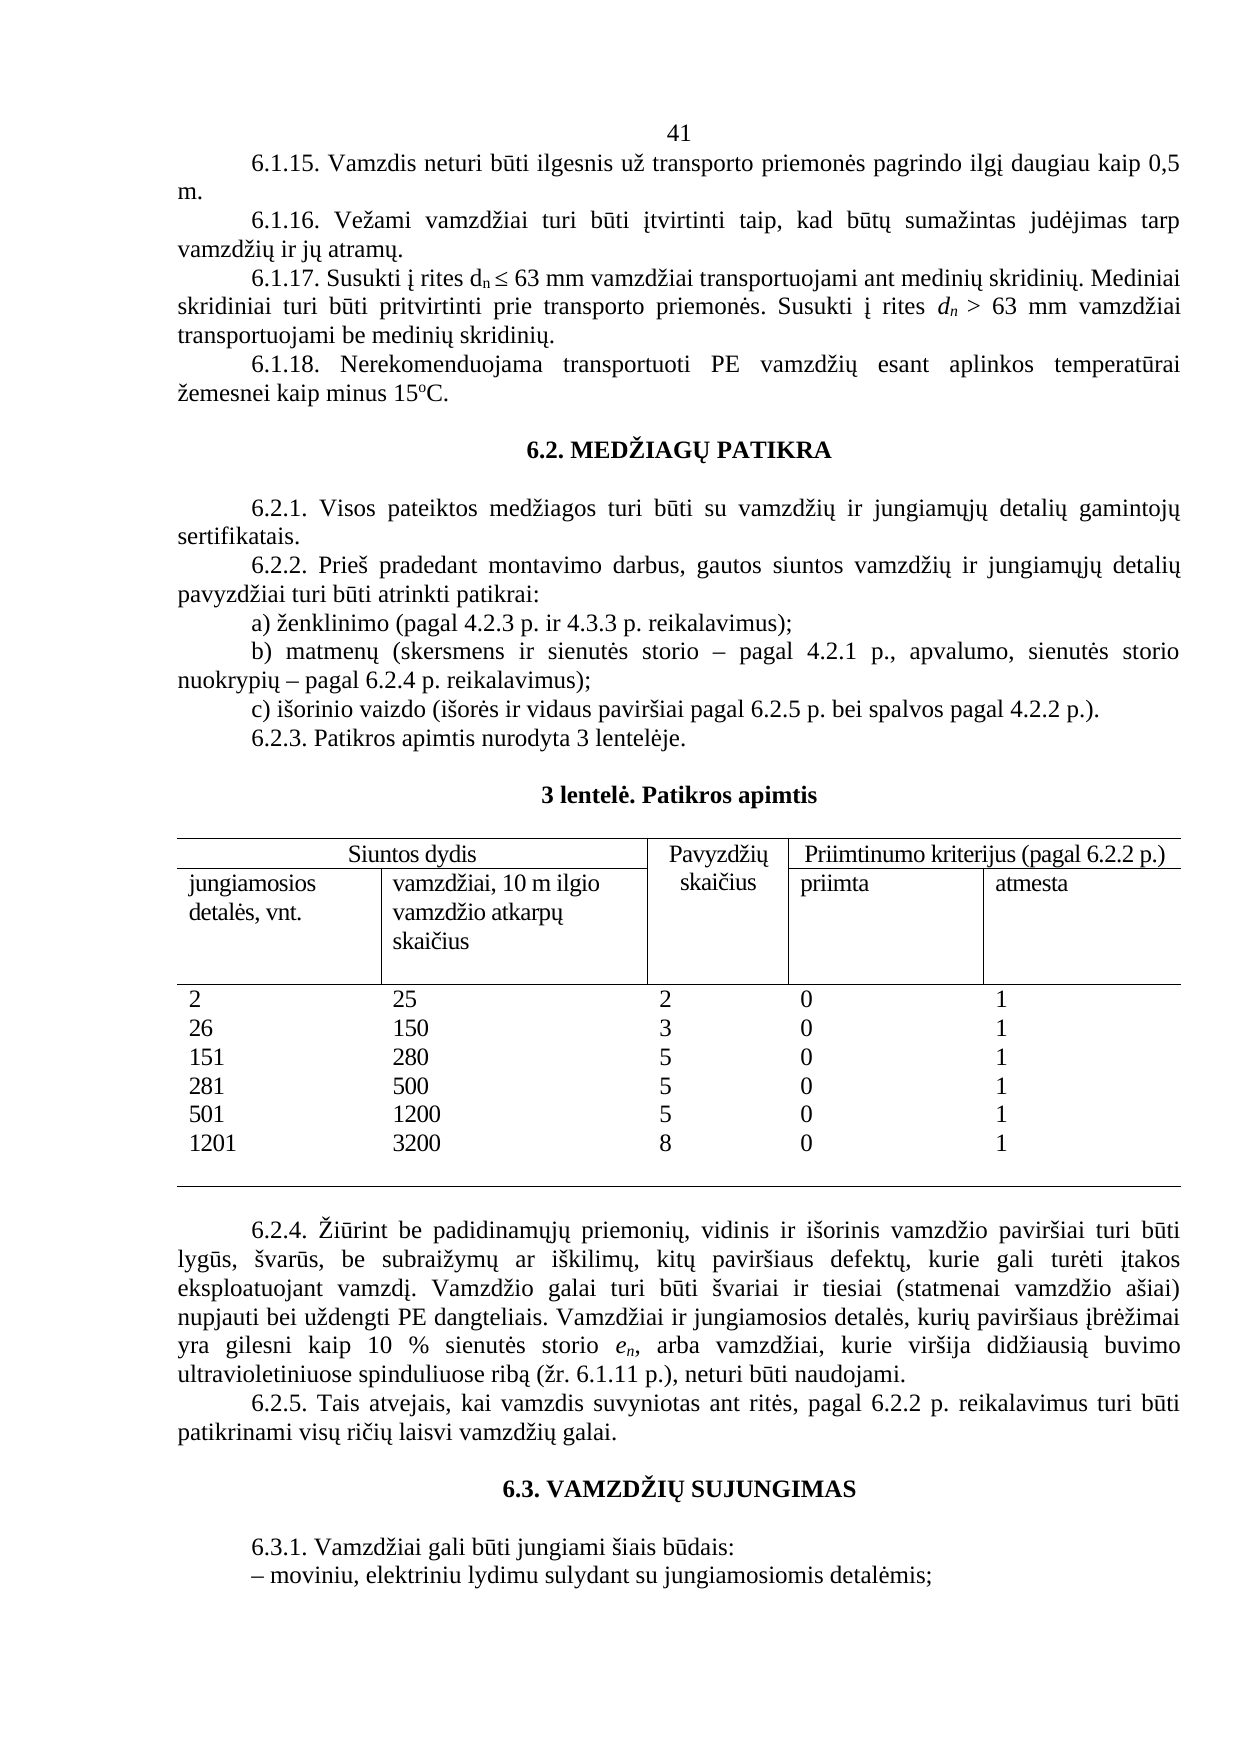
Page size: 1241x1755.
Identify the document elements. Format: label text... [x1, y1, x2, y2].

text 6.3. VAMZDŽIŲ SUJUNGIMAS [177, 1474, 1181, 1503]
text 6.2.5. Tais atvejais, kai vamzdis suvyniotas ant ritės, pagal 6.2.2 p. reikalavimus turi būti patikrinami visų ričių laisvi vamzdžių galai. [177, 1388, 1181, 1446]
text a) ženklinimo (pagal 4.2.3 p. ir 4.3.3 p. reikalavimus); [177, 608, 1181, 636]
table_cell 5 [648, 1100, 789, 1128]
table_cell [177, 955, 381, 983]
table_cell 1200 [381, 1100, 648, 1128]
table_cell 1 [984, 1128, 1181, 1157]
table_cell vamzdžiai, 10 m ilgio vamzdžio atkarpų skaičius [382, 869, 647, 955]
text 6.1.17. Susukti į rites dn ≤ 63 mm vamzdžiai transportuojami ant medinių skridinių. Mediniai skridiniai turi būti pritvirtinti prie transporto priemonės. Susukti į rites dn > 63 mm vamzdžiai transportuojami be medinių skridinių. [177, 263, 1181, 349]
table_cell [648, 1157, 789, 1186]
table_header Siuntos dydis [177, 839, 647, 867]
table_cell 281 [177, 1071, 381, 1099]
text 6.1.15. Vamzdis neturi būti ilgesnis už transporto priemonės pagrindo ilgį daugiau kaip 0,5 m. [177, 148, 1181, 205]
text 6.2.4. Žiūrint be padidinamųjų priemonių, vidinis ir išorinis vamzdžio paviršiai turi būti lygūs, švarūs, be subraižymų ar iškilimų, kitų paviršiaus defektų, kurie gali turėti įtakos eksploatuojant vamzdį. Vamzdžio galai turi būti švariai ir tiesiai (statmenai vamzdžio ašiai) nupjauti bei uždengti PE dangteliais. Vamzdžiai ir jungiamosios detalės, kurių paviršiaus įbrėžimai yra gilesni kaip 10 % sienutės storio en, arba vamzdžiai, kurie viršija didžiausią buvimo ultravioletiniuose spinduliuose ribą (žr. 6.1.11 p.), neturi būti naudojami. [177, 1216, 1181, 1388]
table_cell [381, 1157, 648, 1186]
text c) išorinio vaizdo (išorės ir vidaus paviršiai pagal 6.2.5 p. bei spalvos pagal 4.2.2 p.). [177, 694, 1181, 723]
table_cell 0 [789, 1128, 984, 1157]
table_cell 8 [648, 1128, 789, 1157]
table_cell jungiamosios detalės, vnt. [177, 869, 381, 955]
table_cell 501 [177, 1100, 381, 1128]
text – moviniu, elektriniu lydimu sulydant su jungiamosiomis detalėmis; [177, 1561, 1181, 1589]
text 6.3.1. Vamzdžiai gali būti jungiami šiais būdais: [177, 1532, 1181, 1561]
table_cell atmesta [984, 869, 1181, 955]
text 3 lentelė. Patikros apimtis [177, 780, 1181, 809]
table_cell 280 [381, 1042, 648, 1071]
table_cell 5 [648, 1042, 789, 1071]
table_cell 1 [984, 1071, 1181, 1099]
text b) matmenų (skersmens ir sienutės storio – pagal 4.2.1 p., apvalumo, sienutės storio nuokrypių – pagal 6.2.4 p. reikalavimus); [177, 636, 1181, 694]
table_cell 1201 [177, 1128, 381, 1157]
text 6.2.1. Visos pateiktos medžiagos turi būti su vamzdžių ir jungiamųjų detalių gamintojų sertifikatais. [177, 493, 1181, 550]
table_cell 2 [648, 985, 789, 1013]
table_cell 0 [789, 1013, 984, 1042]
table_cell 2 [177, 985, 381, 1013]
table_cell 0 [789, 1042, 984, 1071]
table_header Pavyzdžių skaičius [648, 839, 788, 955]
text 6.2.2. Prieš pradedant montavimo darbus, gautos siuntos vamzdžių ir jungiamųjų detalių pavyzdžiai turi būti atrinkti patikrai: [177, 550, 1181, 608]
text 6.1.18. Nerekomenduojama transportuoti PE vamzdžių esant aplinkos temperatūrai žemesnei kaip minus 15oC. [177, 349, 1181, 406]
table_cell [984, 1157, 1181, 1186]
table_cell 26 [177, 1013, 381, 1042]
table_cell 1 [984, 985, 1181, 1013]
table_cell 0 [789, 985, 984, 1013]
text 6.2. MEDŽIAGŲ PATIKRA [177, 435, 1181, 464]
table_cell 1 [984, 1013, 1181, 1042]
table_cell 0 [789, 1100, 984, 1128]
table_cell [648, 955, 788, 983]
table_cell [177, 1157, 381, 1186]
table_cell [789, 955, 983, 983]
table_cell 150 [381, 1013, 648, 1042]
table_cell [382, 955, 647, 983]
table_header Priimtinumo kriterijus (pagal 6.2.2 p.) [789, 839, 1181, 867]
table_cell 1 [984, 1100, 1181, 1128]
text 6.1.16. Vežami vamzdžiai turi būti įtvirtinti taip, kad būtų sumažintas judėjimas tarp vamzdžių ir jų atramų. [177, 205, 1181, 263]
table_cell 151 [177, 1042, 381, 1071]
table_cell 500 [381, 1071, 648, 1099]
text 6.2.3. Patikros apimtis nurodyta 3 lentelėje. [177, 723, 1181, 751]
table_cell 3200 [381, 1128, 648, 1157]
table_cell 1 [984, 1042, 1181, 1071]
table_cell 25 [381, 985, 648, 1013]
table_cell [984, 955, 1181, 983]
table_cell [789, 1157, 984, 1186]
table_cell 5 [648, 1071, 789, 1099]
table_cell 0 [789, 1071, 984, 1099]
table_cell 3 [648, 1013, 789, 1042]
table_cell priimta [789, 869, 983, 955]
